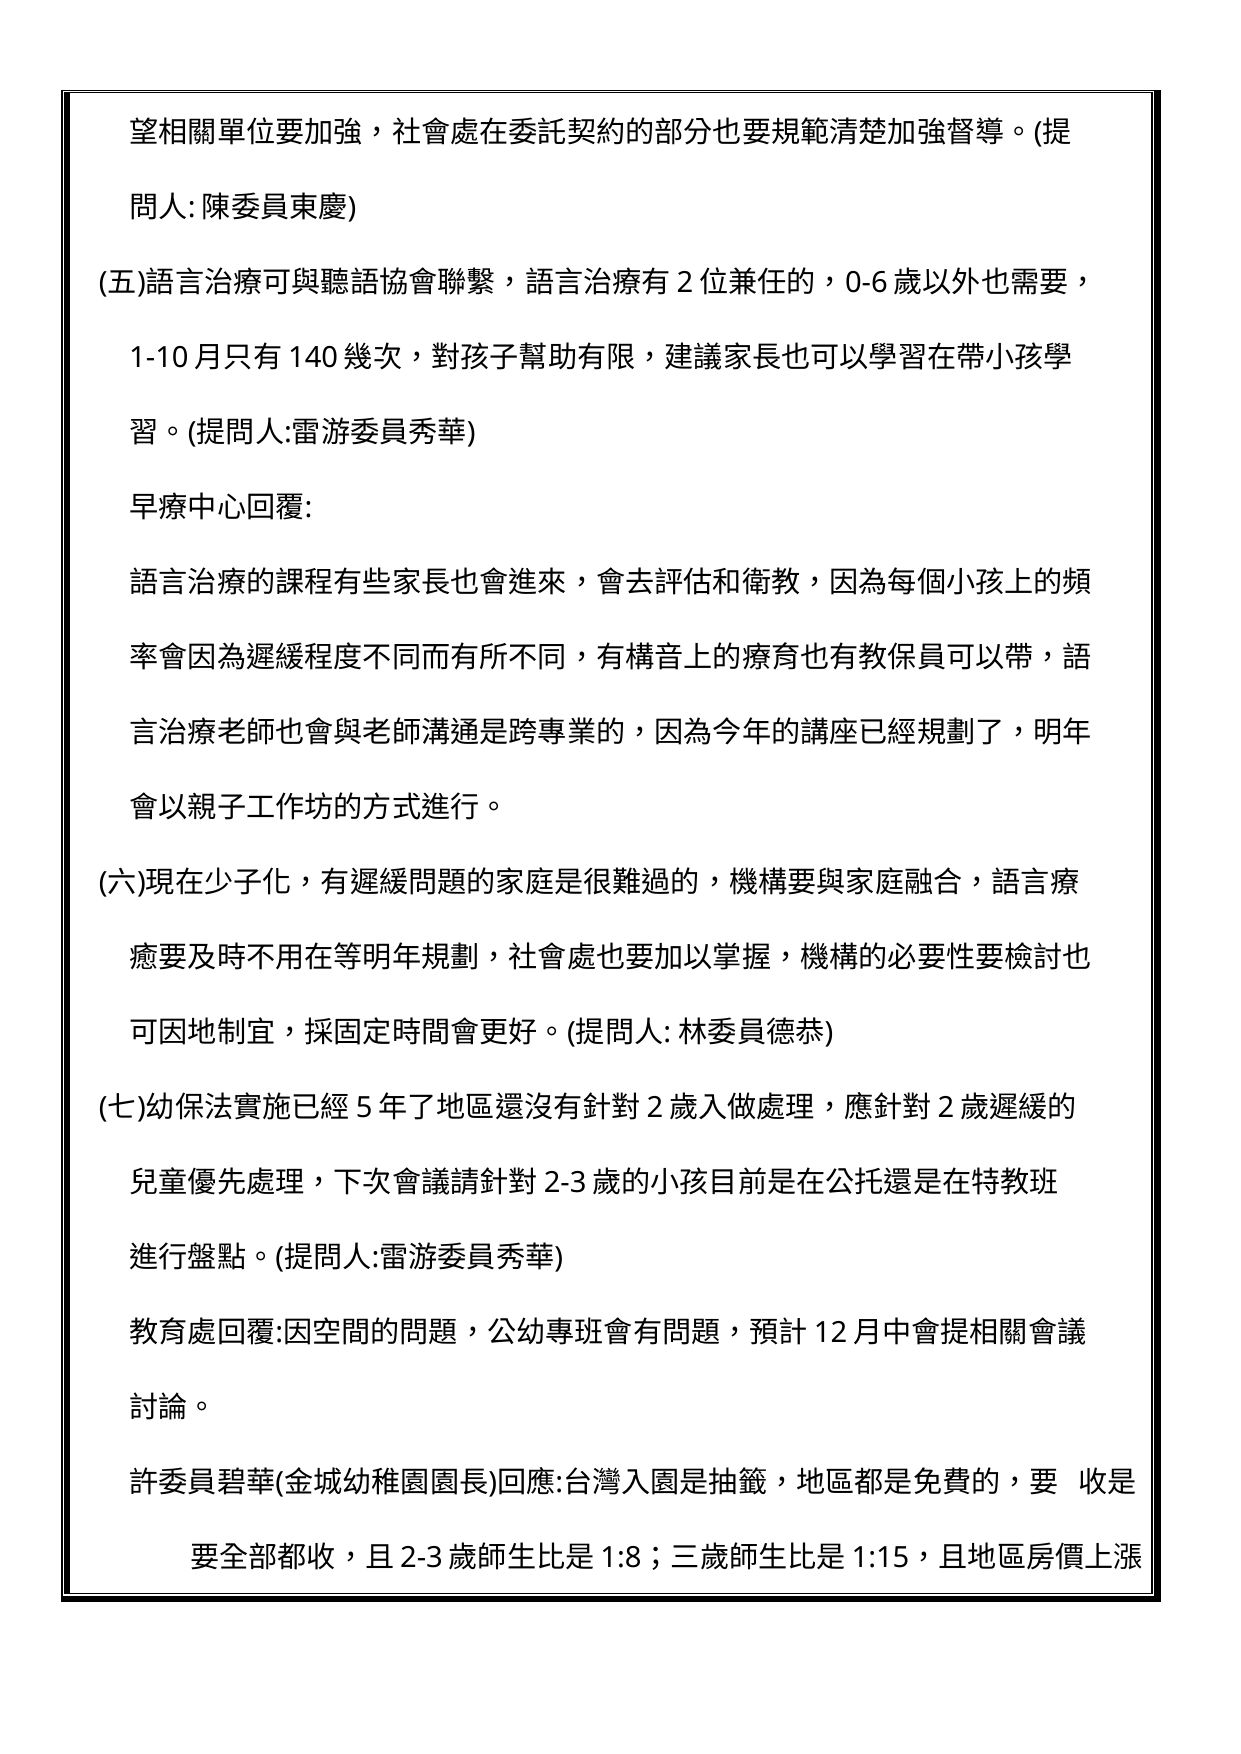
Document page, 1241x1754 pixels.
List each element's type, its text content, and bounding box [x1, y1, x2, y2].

table_cell 望相關單位要加強，社會處在委託契約的部分也要規範清楚加強督導。(提 問人: 陳委員東慶) (五)語言治療可與聽語協會聯繫，語言治療有2位兼任的，0-6歲以外也需要， 1-10月只有140幾次，對孩子幫助有限，建議家長也可以學習在帶小孩學 習。(提問人:雷游委員秀華) 早療中心回覆: 語言治療的課程有些家長也會進來，會去評估和衛教，因為每個小孩上的頻 率會因為遲緩程度不同而有所不同，有構音上的療育也有教保員可以帶，語 言治療老師也會與老師溝通是跨專業的，因為今年的講座已經規劃了，明年 會以親子工作坊的方式進行。 (六)現在少子化，有遲緩問題的家庭是很難過的，機構要與家庭融合，語言療 癒要及時不用在等明年規劃，社會處也要加以掌握，機構的必要性要檢討也 可因地制宜，採固定時間會更好。(提問人: 林委員德恭) (七)幼保法實施已經5年了地區還沒有針對2歲入做處理，應針對2歲遲緩的 兒童優先處理，下次會議請針對2-3歲的小孩目前是在公托還是在特教班 進行盤點。(提問人:雷游委員秀華) 教育處回覆:因空間的問題，公幼專班會有問題，預計12月中會提相關會議 討論。 許委員碧華(金城幼稚園園長)回應:台灣入園是抽籤，地區都是免費的，要 收是要全部都收，且2-3歲師生比是1:8；三歲師生比是1:15，且地區房價上漲 [70, 93, 1151, 1593]
